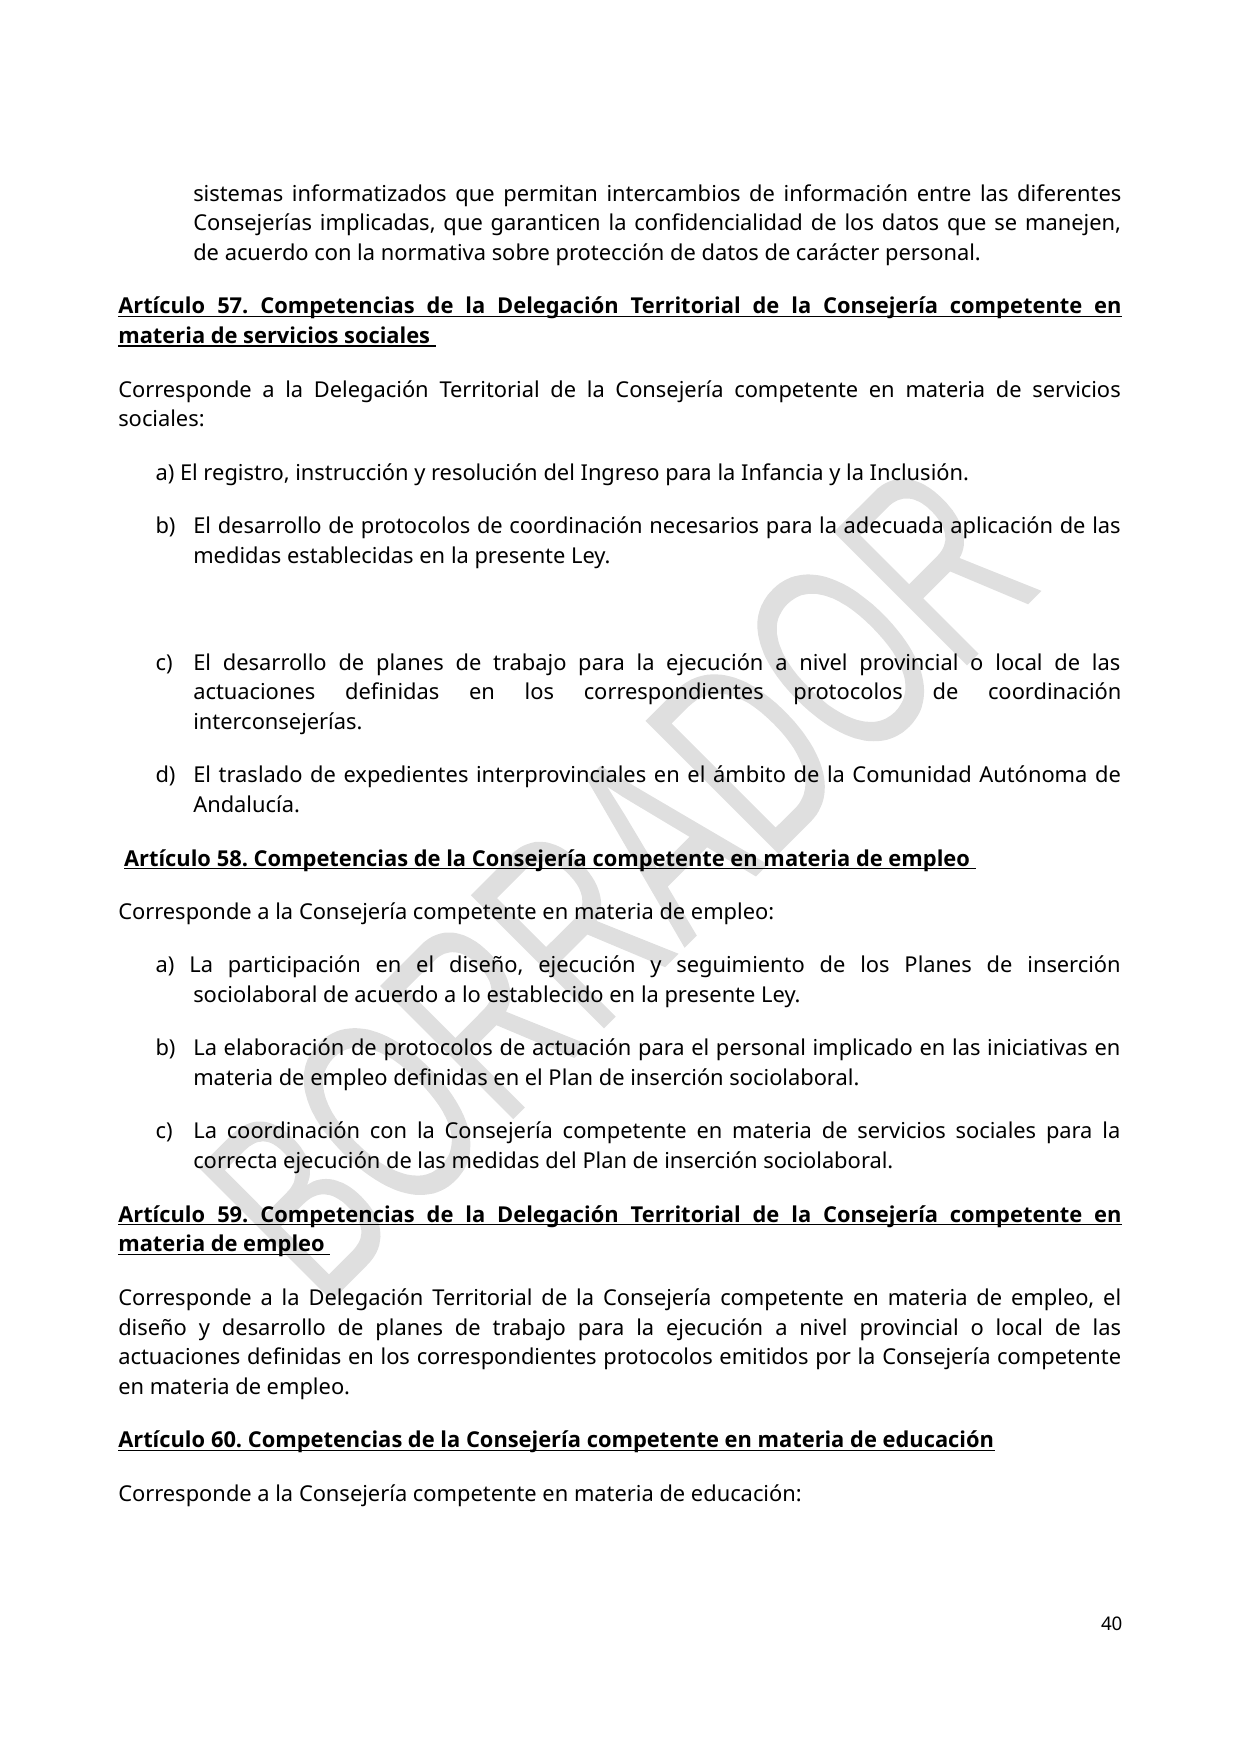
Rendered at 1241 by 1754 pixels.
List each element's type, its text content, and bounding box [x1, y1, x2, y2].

list El desarrollo de planes de trabajo para la ejecución a nivel provincial o local de las actuaciones definidas en los correspondientes protocolos de coordinación interconsejerías. [899, 647, 1122, 736]
list El traslado de expedientes interprovinciales en el ámbito de la Comunidad Autónoma de Andalucía. [709, 759, 805, 819]
list El desarrollo de planes de trabajo para la ejecución a nivel provincial o local de las actuaciones definidas en los correspondientes protocolos de coordinación interconsejerías. [155, 647, 846, 736]
list El desarrollo de planes de trabajo para la ejecución a nivel provincial o local de las actuaciones definidas en los correspondientes protocolos de coordinación interconsejerías. [781, 647, 905, 721]
text Artículo 59. Competencias de la Delegación Territorial de la Consejería competente en materia de empleo [365, 1199, 1122, 1224]
text Corresponde a la Consejería competente en materia de empleo: [118, 896, 500, 926]
list sistemas informatizados que permitan intercambios de información entre las diferentes Consejerías implicadas, que garanticen la confidencialidad de los datos que se manejen, de acuerdo con la normativa sobre protección de datos de carácter personal. [155, 178, 1122, 267]
list El desarrollo de protocolos de coordinación necesarios para la adecuada aplicación de las medidas establecidas en la presente Ley. [155, 510, 870, 570]
list La coordinación con la Consejería competente en materia de servicios sociales para la correcta ejecución de las medidas del Plan de inserción sociolaboral. [461, 1116, 1122, 1175]
text Artículo 59. Competencias de la Delegación Territorial de la Consejería competente en materia de empleo [374, 1225, 1122, 1258]
list La elaboración de protocolos de actuación para el personal implicado en las iniciativas en materia de empleo definidas en el Plan de inserción sociolaboral. [380, 1032, 485, 1092]
text Artículo 58. Competencias de la Consejería competente en materia de empleo [762, 843, 1122, 872]
list La coordinación con la Consejería competente en materia de servicios sociales para la correcta ejecución de las medidas del Plan de inserción sociolaboral. [336, 1116, 451, 1175]
list El desarrollo de planes de trabajo para la ejecución a nivel provincial o local de las actuaciones definidas en los correspondientes protocolos de coordinación interconsejerías. [673, 694, 783, 736]
list El desarrollo de protocolos de coordinación necesarios para la adecuada aplicación de las medidas establecidas en la presente Ley. [861, 510, 945, 570]
text a) La participación en el diseño, ejecución y seguimiento de los Planes de inserción sociolaboral de acuerdo a lo establecido en la presente Ley. [408, 953, 491, 1009]
text a) El registro, instrucción y resolución del Ingreso para la Infancia y la Inclusión. [155, 457, 1122, 487]
text Corresponde a la Consejería competente en materia de educación: [118, 1478, 1122, 1508]
list La coordinación con la Consejería competente en materia de servicios sociales para la correcta ejecución de las medidas del Plan de inserción sociolaboral. [155, 1116, 367, 1175]
list El desarrollo de protocolos de coordinación necesarios para la adecuada aplicación de las medidas establecidas en la presente Ley. [954, 510, 1122, 570]
text Corresponde a la Consejería competente en materia de empleo: [674, 896, 1122, 926]
list El traslado de expedientes interprovinciales en el ámbito de la Comunidad Autónoma de Andalucía. [814, 759, 1122, 819]
text a) La participación en el diseño, ejecución y seguimiento de los Planes de inserción sociolaboral de acuerdo a lo establecido en la presente Ley. [563, 949, 1122, 1009]
text a) La participación en el diseño, ejecución y seguimiento de los Planes de inserción sociolaboral de acuerdo a lo establecido en la presente Ley. [487, 949, 583, 1009]
text Corresponde a la Delegación Territorial de la Consejería competente en materia de empleo, el diseño y desarrollo de planes de trabajo para la ejecución a nivel provincial o local de las actuaciones definidas en los correspondientes protocolos emitidos por la Consejería competente en materia de empleo. [118, 1282, 1122, 1401]
text Corresponde a la Consejería competente en materia de empleo: [598, 896, 671, 926]
text Artículo 57. Competencias de la Delegación Territorial de la Consejería competente en [118, 291, 1122, 316]
text Artículo 58. Competencias de la Consejería competente en materia de empleo [118, 843, 527, 872]
text a) La participación en el diseño, ejecución y seguimiento de los Planes de inserción sociolaboral de acuerdo a lo establecido en la presente Ley. [155, 949, 416, 1009]
text Artículo 59. Competencias de la Delegación Territorial de la Consejería competente en materia de empleo [118, 1199, 254, 1224]
list La elaboración de protocolos de actuación para el personal implicado en las iniciativas en materia de empleo definidas en el Plan de inserción sociolaboral. [474, 1032, 1122, 1092]
text Artículo 58. Competencias de la Consejería competente en materia de empleo [553, 843, 637, 868]
list La elaboración de protocolos de actuación para el personal implicado en las iniciativas en materia de empleo definidas en el Plan de inserción sociolaboral. [155, 1032, 333, 1092]
text Corresponde a la Delegación Territorial de la Consejería competente en materia de servicios sociales: [118, 374, 1122, 433]
text Artículo 59. Competencias de la Delegación Territorial de la Consejería competente en materia de empleo [282, 1225, 361, 1258]
text Artículo 59. Competencias de la Delegación Territorial de la Consejería competente en materia de empleo [118, 1225, 279, 1254]
text materia de servicios sociales [118, 317, 1122, 350]
list La elaboración de protocolos de actuación para el personal implicado en las iniciativas en materia de empleo definidas en el Plan de inserción sociolaboral. [324, 1048, 427, 1092]
text Artículo 60. Competencias de la Consejería competente en materia de educación [118, 1424, 1122, 1454]
text Corresponde a la Consejería competente en materia de empleo: [498, 896, 582, 926]
list El traslado de expedientes interprovinciales en el ámbito de la Comunidad Autónoma de Andalucía. [155, 759, 742, 819]
